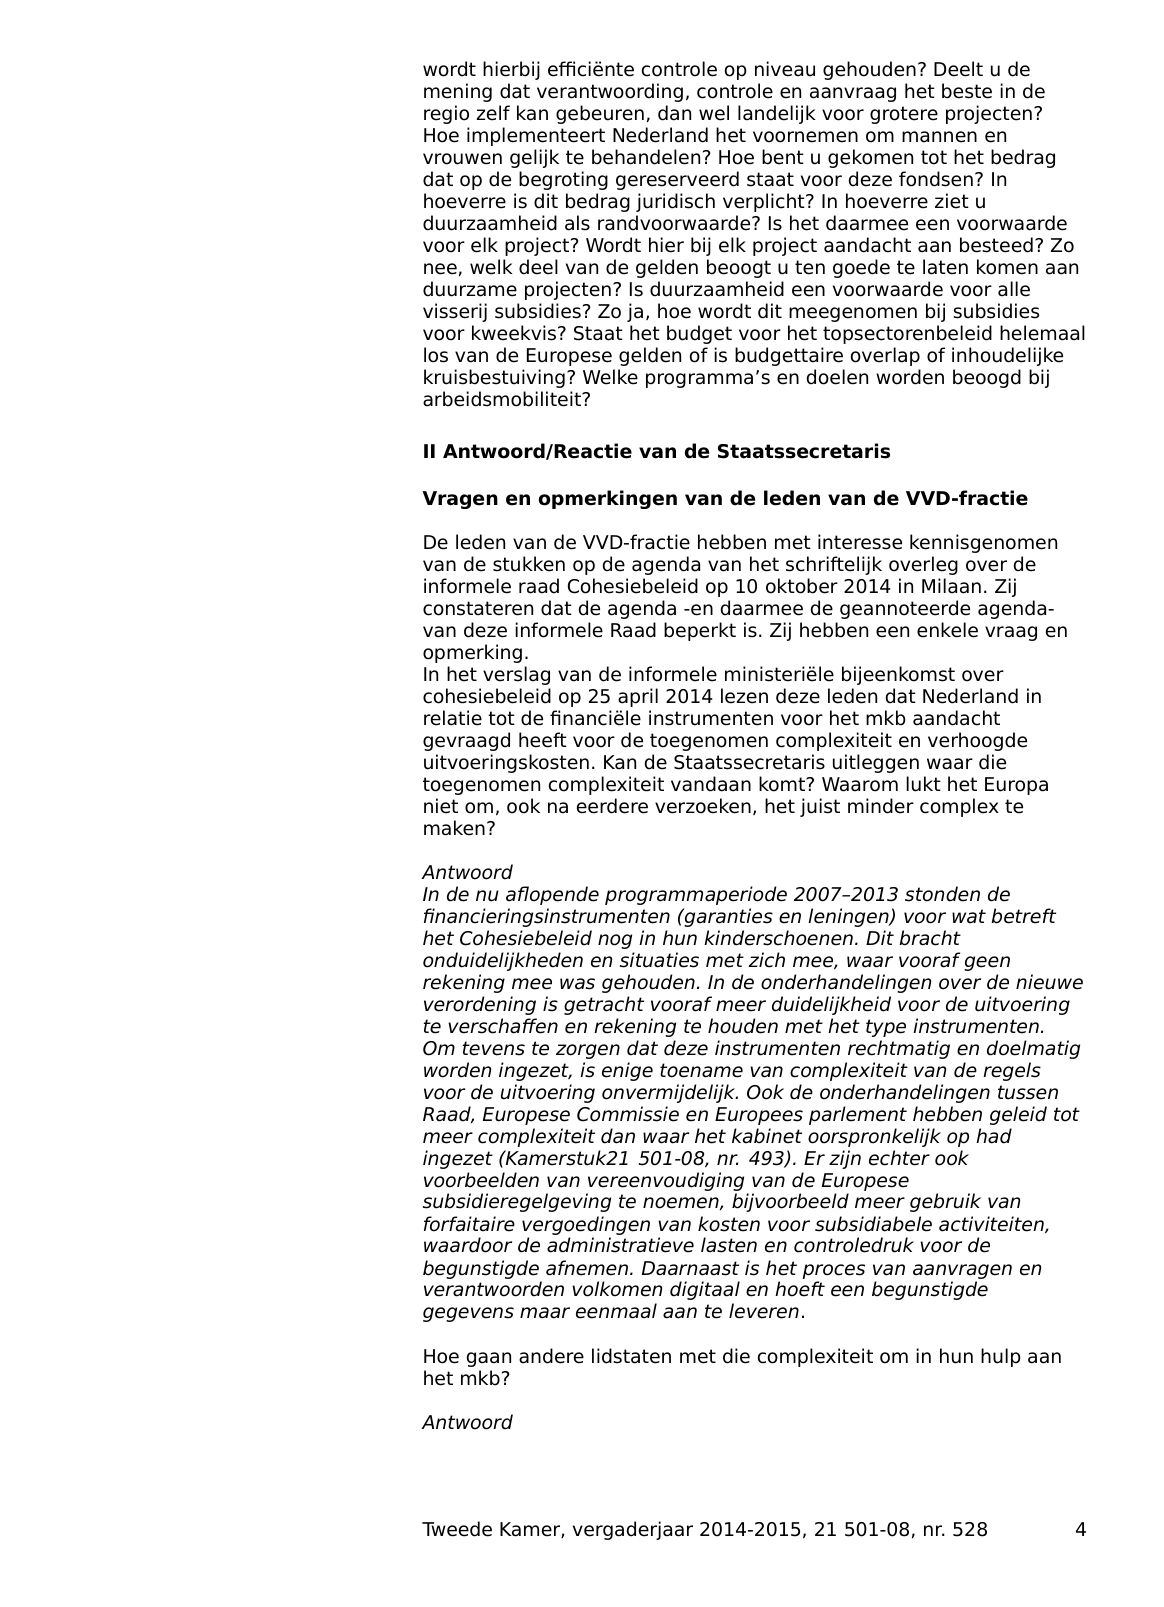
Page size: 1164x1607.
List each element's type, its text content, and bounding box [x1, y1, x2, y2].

text Hoe gaan andere lidstaten met die complexiteit om in hun hulp aan het mkb? [422, 1346, 1087, 1389]
text Antwoord [422, 862, 1087, 884]
subtitle II Antwoord/Reactie van de Staatssecretaris [422, 441, 1087, 463]
text Hoe implementeert Nederland het voornemen om mannen en vrouwen gelijk te behandelen? Hoe bent u gekomen tot het bedrag dat op de begroting gereserveerd staat voor deze fondsen? In hoeverre is dit bedrag juridisch verplicht? In hoeverre ziet u duurzaamheid als randvoorwaarde? Is het daarmee een voorwaarde voor elk project? Wordt hier bij elk project aandacht aan besteed? Zo nee, welk deel van de gelden beoogt u ten goede te laten komen aan duurzame projecten? Is duurzaamheid een voorwaarde voor alle visserij subsidies? Zo ja, hoe wordt dit meegenomen bij subsidies voor kweekvis? Staat het budget voor het topsectorenbeleid helemaal los van de Europese gelden of is budgettaire overlap of inhoudelijke kruisbestuiving? Welke programma’s en doelen worden beoogd bij arbeidsmobiliteit? [422, 125, 1087, 411]
subtitle Vragen en opmerkingen van de leden van de VVD-fractie [422, 488, 1087, 510]
text Antwoord [422, 1412, 1087, 1434]
text In de nu aflopende programmaperiode 2007–2013 stonden de financieringsinstrumenten (garanties en leningen) voor wat betreft het Cohesiebeleid nog in hun kinderschoenen. Dit bracht onduidelijkheden en situaties met zich mee, waar vooraf geen rekening mee was gehouden. In de onderhandelingen over de nieuwe verordening is getracht vooraf meer duidelijkheid voor de uitvoering te verschaffen en rekening te houden met het type instrumenten. Om tevens te zorgen dat deze instrumenten rechtmatig en doelmatig worden ingezet, is enige toename van complexiteit van de regels voor de uitvoering onvermijdelijk. Ook de onderhandelingen tussen Raad, Europese Commissie en Europees parlement hebben geleid tot meer complexiteit dan waar het kabinet oorspronkelijk op had ingezet (Kamerstuk21 501-08, nr. 493). Er zijn echter ook voorbeelden van vereenvoudiging van de Europese subsidieregelgeving te noemen, bijvoorbeeld meer gebruik van forfaitaire vergoedingen van kosten voor subsidiabele activiteiten, waardoor de administratieve lasten en controledruk voor de begunstigde afnemen. Daarnaast is het proces van aanvragen en verantwoorden volkomen digitaal en hoeft een begunstigde gegevens maar eenmaal aan te leveren. [422, 884, 1087, 1323]
text De leden van de VVD-fractie hebben met interesse kennisgenomen van de stukken op de agenda van het schriftelijk overleg over de informele raad Cohesiebeleid op 10 oktober 2014 in Milaan. Zij constateren dat de agenda -en daarmee de geannoteerde agenda- van deze informele Raad beperkt is. Zij hebben een enkele vraag en opmerking. [422, 532, 1087, 664]
text In het verslag van de informele ministeriële bijeenkomst over cohesiebeleid op 25 april 2014 lezen deze leden dat Nederland in relatie tot de financiële instrumenten voor het mkb aandacht gevraagd heeft voor de toegenomen complexiteit en verhoogde uitvoeringskosten. Kan de Staatssecretaris uitleggen waar die toegenomen complexiteit vandaan komt? Waarom lukt het Europa niet om, ook na eerdere verzoeken, het juist minder complex te maken? [422, 664, 1087, 839]
text wordt hierbij efficiënte controle op niveau gehouden? Deelt u de mening dat verantwoording, controle en aanvraag het beste in de regio zelf kan gebeuren, dan wel landelijk voor grotere projecten? [422, 59, 1087, 125]
